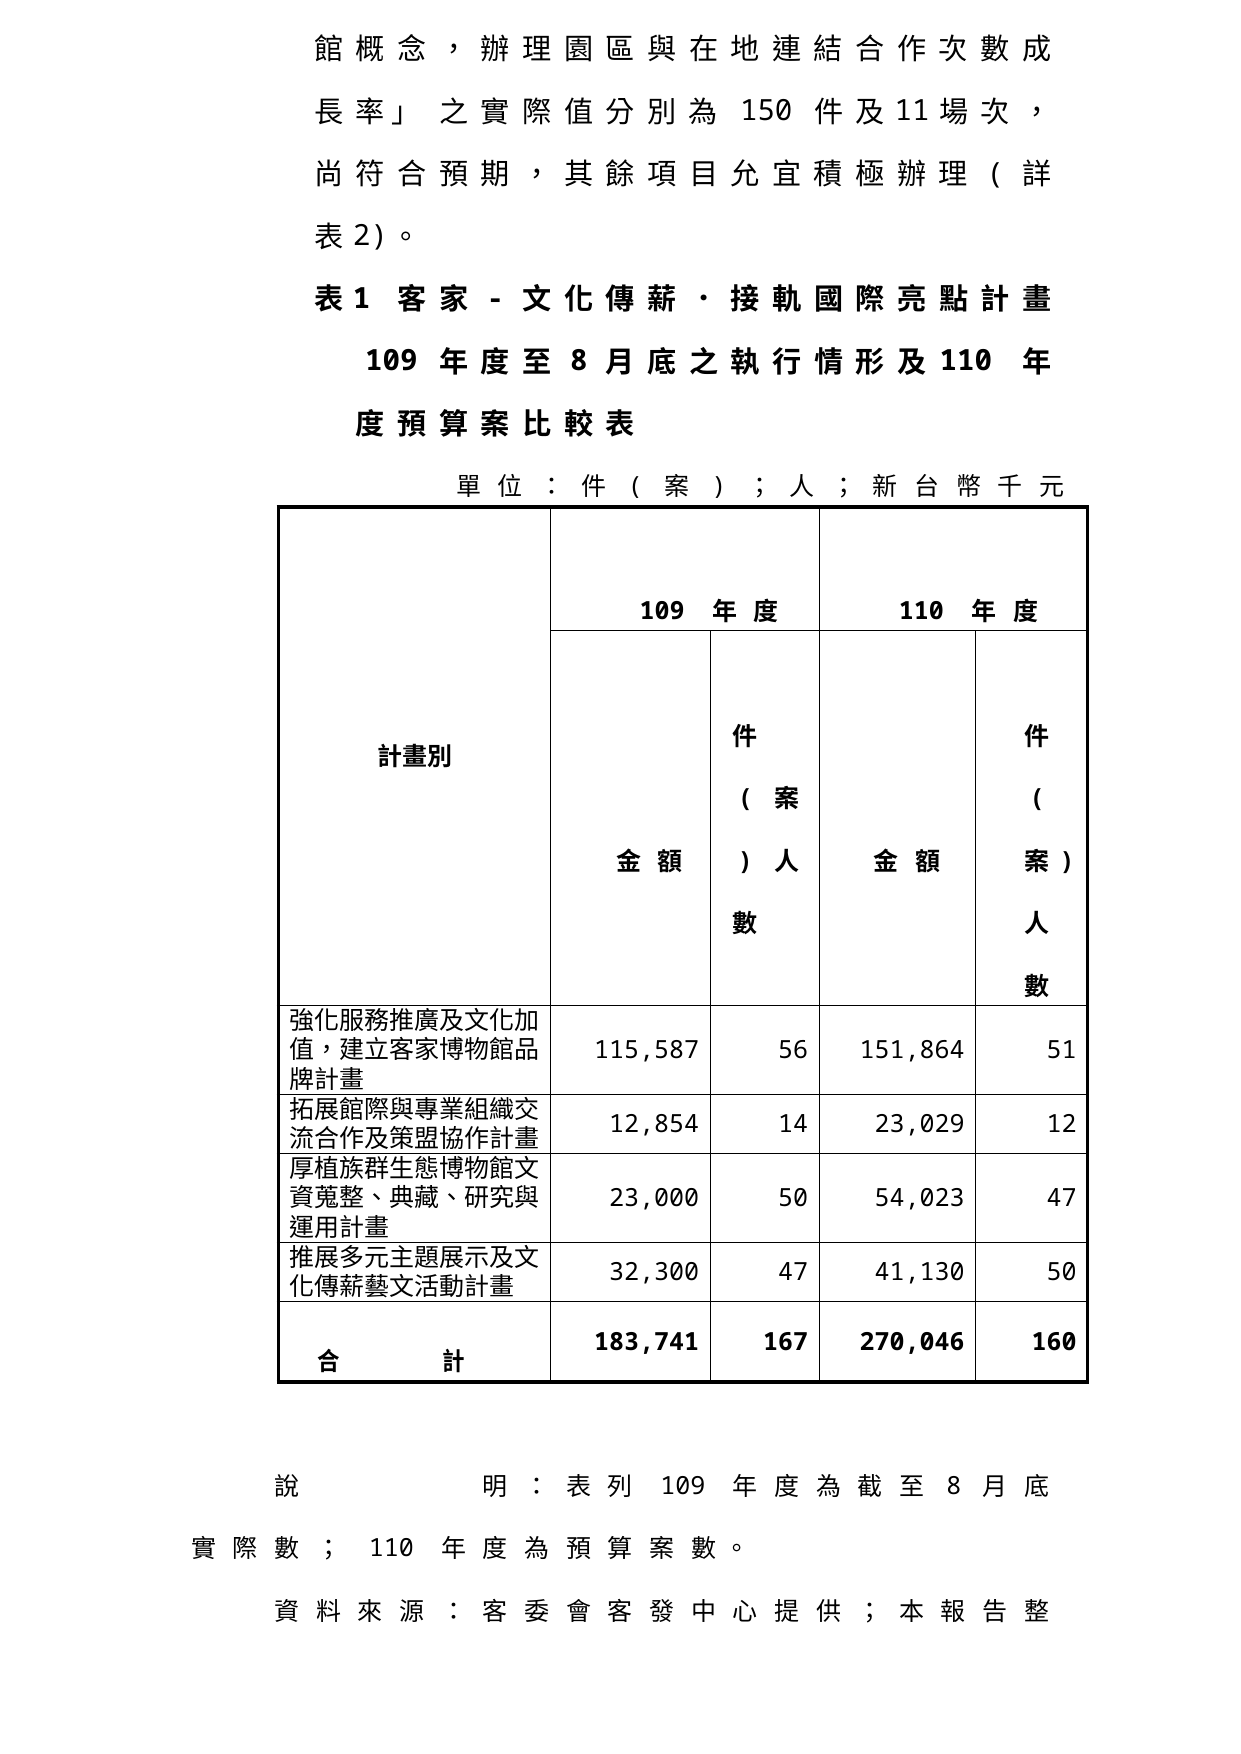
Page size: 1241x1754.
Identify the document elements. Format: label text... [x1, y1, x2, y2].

table_cell 183,741 [551, 1302, 710, 1380]
table_cell 推展多元主題展示及文化傳薪藝文活動計畫 [280, 1243, 550, 1301]
text 資料來源：客委會客發中心提供；本報告整 [183, 1568, 1058, 1630]
table_cell 件(案)人數 [711, 631, 819, 1005]
table_cell 件(案) 人數 [976, 631, 1086, 1005]
text 說 明：表列109年度為截至8月底實際數；110年度為預算案數。 [183, 1443, 1058, 1568]
text 表1 客家-文化傳薪．接軌國際亮點計畫109年度至8月底之執行情形及110 年度預算案比較表 [268, 255, 1073, 443]
table_cell 14 [711, 1095, 819, 1153]
table_cell 47 [976, 1154, 1086, 1242]
table_cell 厚植族群生態博物館文資蒐整、典藏、研究與運用計畫 [280, 1154, 550, 1242]
table_header 110年度 [820, 509, 1086, 630]
table_cell 拓展館際與專業組織交流合作及策盟協作計畫 [280, 1095, 550, 1153]
table_cell 23,029 [820, 1095, 975, 1153]
table_header 109年度 [551, 509, 819, 630]
table_cell 56 [711, 1006, 819, 1094]
table_cell 強化服務推廣及文化加值，建立客家博物館品牌計畫 [280, 1006, 550, 1094]
table_cell 32,300 [551, 1243, 710, 1301]
table_header 計畫別 [280, 509, 550, 1005]
table_cell 50 [976, 1243, 1086, 1301]
text 單位：件(案)；人；新台幣千元 [269, 443, 1073, 505]
text 館概念，辦理園區與在地連結合作次數成長率」之實際值分別為150件及11場次，尚符合預期，其餘項目允宜積極辦理(詳表2)。 [271, 5, 1058, 255]
table_cell 54,023 [820, 1154, 975, 1242]
table_cell 金額 [820, 631, 975, 1005]
table_cell 115,587 [551, 1006, 710, 1094]
table_cell 270,046 [820, 1302, 975, 1380]
table_cell 167 [711, 1302, 819, 1380]
table_cell 151,864 [820, 1006, 975, 1094]
table_cell 金額 [551, 631, 710, 1005]
table_cell 12 [976, 1095, 1086, 1153]
table_cell 50 [711, 1154, 819, 1242]
table_cell 160 [976, 1302, 1086, 1380]
table_cell 41,130 [820, 1243, 975, 1301]
table_cell 12,854 [551, 1095, 710, 1153]
table_cell 合 計 [280, 1302, 550, 1380]
table_cell 23,000 [551, 1154, 710, 1242]
table_cell 47 [711, 1243, 819, 1301]
table_cell 51 [976, 1006, 1086, 1094]
